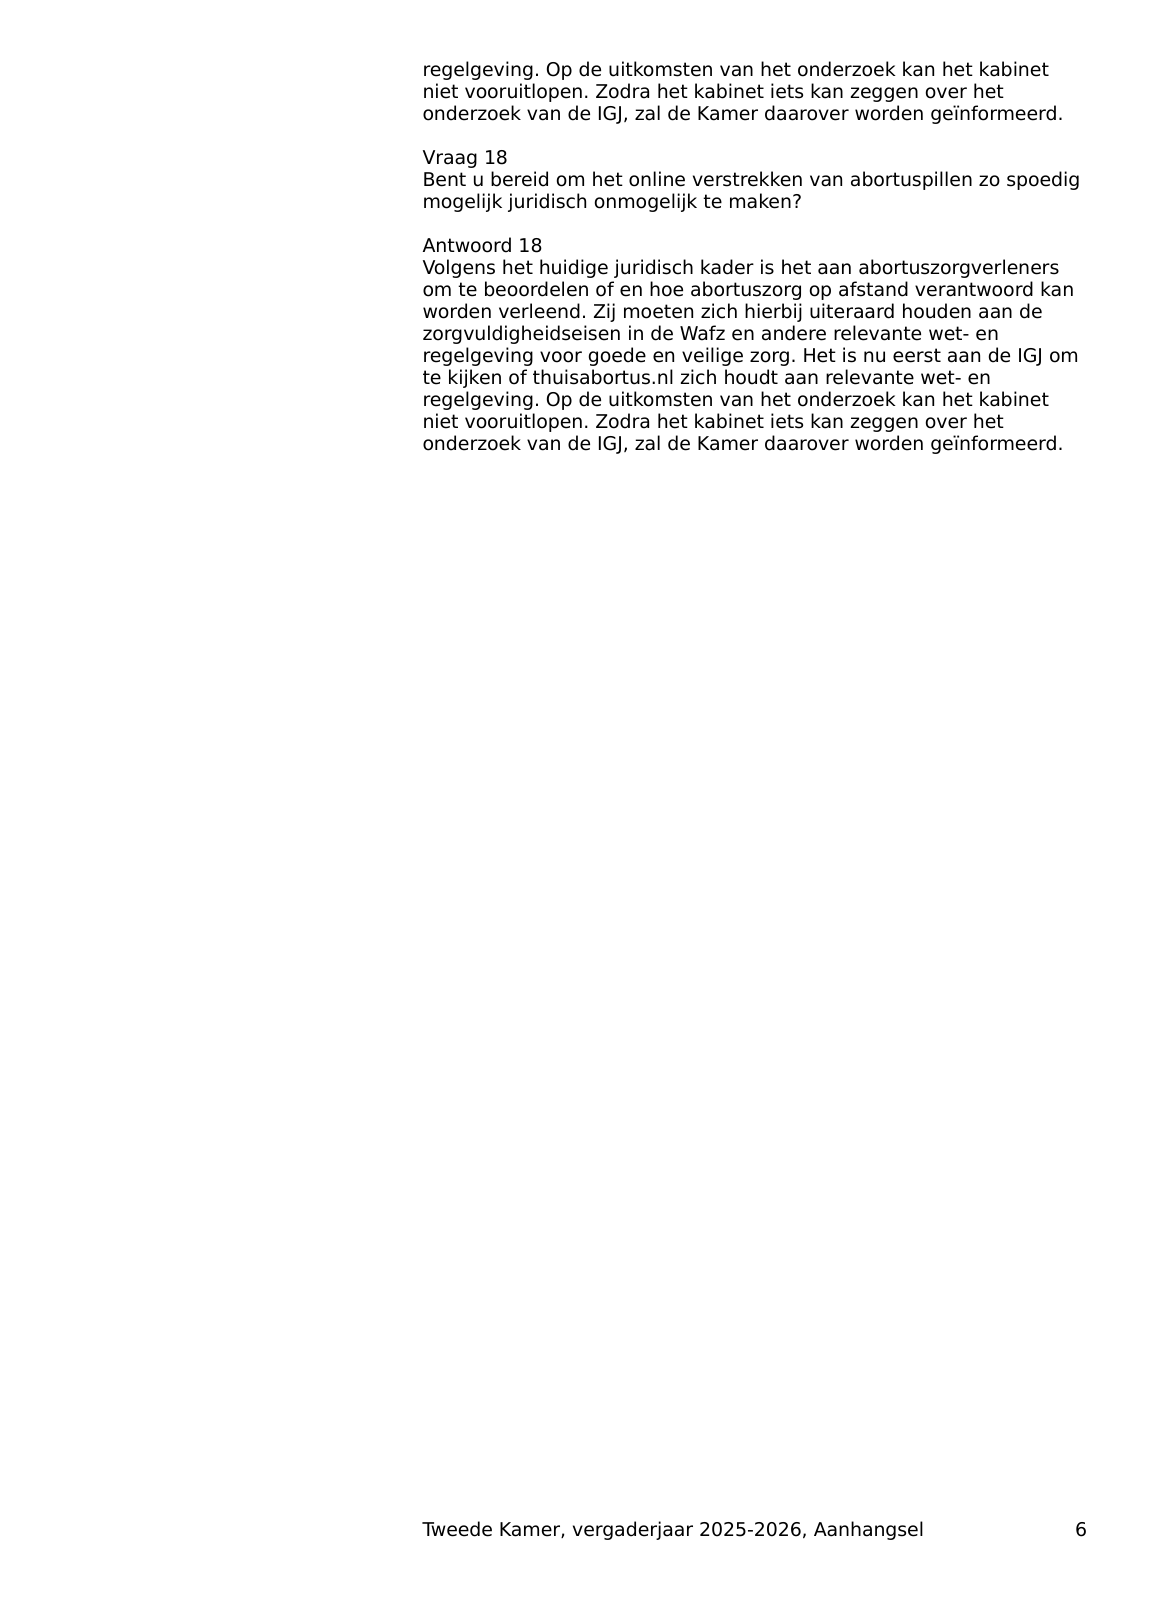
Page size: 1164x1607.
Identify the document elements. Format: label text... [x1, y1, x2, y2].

text Vraag 18 [422, 147, 1087, 169]
text Antwoord 18 [422, 235, 1087, 257]
text Bent u bereid om het online verstrekken van abortuspillen zo spoedig mogelijk juridisch onmogelijk te maken? [422, 169, 1087, 213]
text regelgeving. Op de uitkomsten van het onderzoek kan het kabinet niet vooruitlopen. Zodra het kabinet iets kan zeggen over het onderzoek van de IGJ, zal de Kamer daarover worden geïnformeerd. [422, 59, 1087, 125]
text Volgens het huidige juridisch kader is het aan abortuszorgverleners om te beoordelen of en hoe abortuszorg op afstand verantwoord kan worden verleend. Zij moeten zich hierbij uiteraard houden aan de zorgvuldigheidseisen in de Wafz en andere relevante wet- en regelgeving voor goede en veilige zorg. Het is nu eerst aan de IGJ om te kijken of thuisabortus.nl zich houdt aan relevante wet- en regelgeving. Op de uitkomsten van het onderzoek kan het kabinet niet vooruitlopen. Zodra het kabinet iets kan zeggen over het onderzoek van de IGJ, zal de Kamer daarover worden geïnformeerd. [422, 257, 1087, 455]
